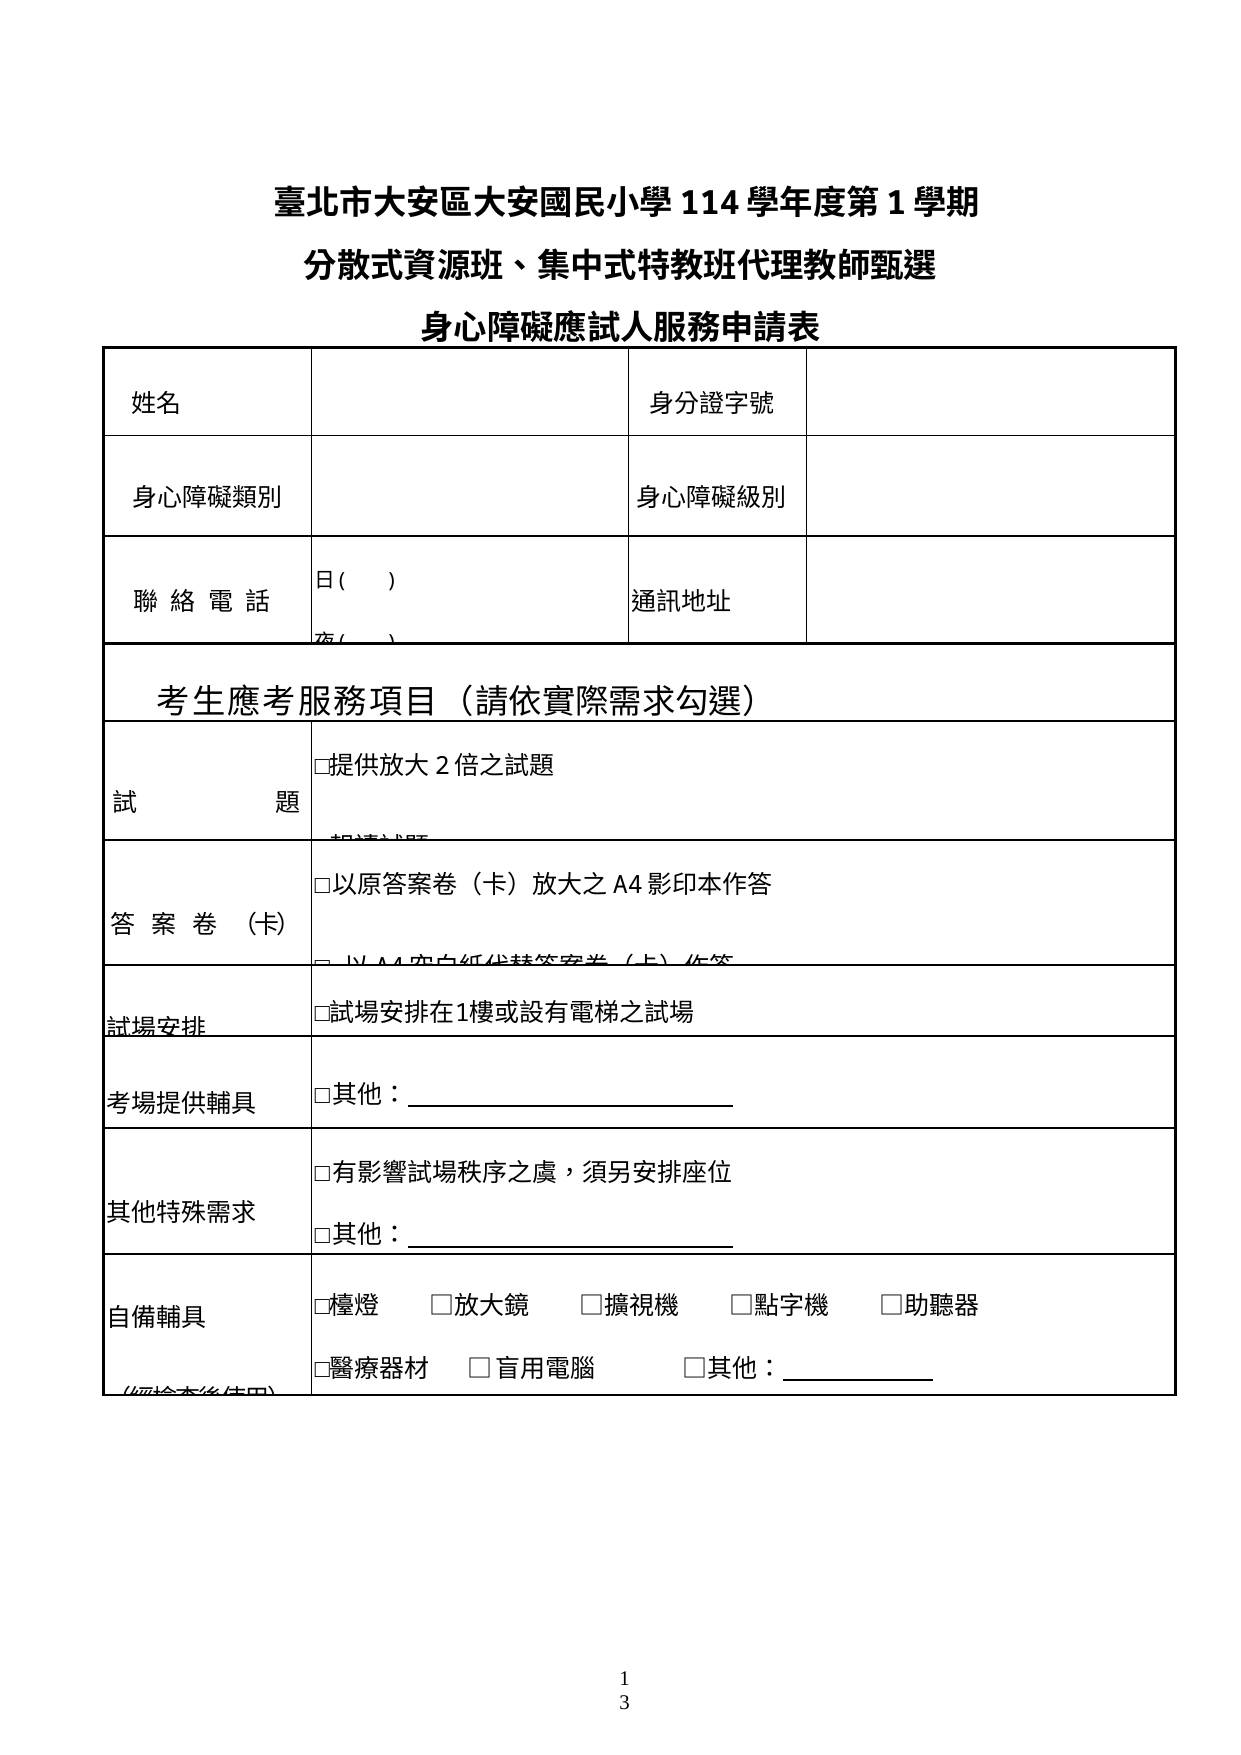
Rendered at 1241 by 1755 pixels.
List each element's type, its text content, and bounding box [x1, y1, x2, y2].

table_cell [807, 537, 1174, 642]
table_cell 身心障礙級別 [629, 436, 806, 535]
table_cell 身心障礙類別 [105, 436, 311, 535]
text 分散式資源班、集中式特教班代理教師甄選 [103, 221, 1137, 283]
table_cell 考場提供輔具 [105, 1037, 311, 1127]
table_header [807, 349, 1174, 434]
table_cell 答 案 卷 （卡） [105, 841, 311, 964]
table_cell 通訊地址 [629, 537, 806, 642]
table_cell 日( ) 夜( ) 行動電話 [312, 537, 628, 642]
table_cell 自備輔具 （經檢查後使用） [105, 1255, 311, 1394]
table_cell □檯燈 □放大鏡 □擴視機 □點字機 □助聽器 □醫療器材 □盲用電腦 □其他： [312, 1255, 1174, 1394]
table_header [312, 349, 628, 434]
table_cell □有影響試場秩序之虞，須另安排座位 □其他： [312, 1129, 1174, 1253]
table_cell [807, 436, 1174, 535]
table_header 身分證字號 [629, 349, 806, 434]
table_cell 聯 絡 電 話 [105, 537, 311, 642]
table_header 姓名 [105, 349, 311, 434]
text 臺北市大安區大安國民小學114學年度第1學期 [103, 158, 1149, 221]
table_cell □其他： [312, 1037, 1174, 1127]
table_cell 試 題 [105, 722, 311, 839]
table_cell 其他特殊需求 [105, 1129, 311, 1253]
text 身心障礙應試人服務申請表 [103, 283, 1137, 346]
table_cell [312, 436, 628, 535]
table_cell □提供放大2倍之試題 □報讀試題 [312, 722, 1174, 839]
table_cell 考生應考服務項目（請依實際需求勾選） [105, 645, 1174, 720]
table_cell □以原答案卷（卡）放大之A4影印本作答 □ 以A4空白紙代替答案卷（卡）作答 [312, 841, 1174, 964]
table_cell 試場安排 [105, 966, 311, 1035]
table_cell □試場安排在1樓或設有電梯之試場 [312, 966, 1174, 1035]
